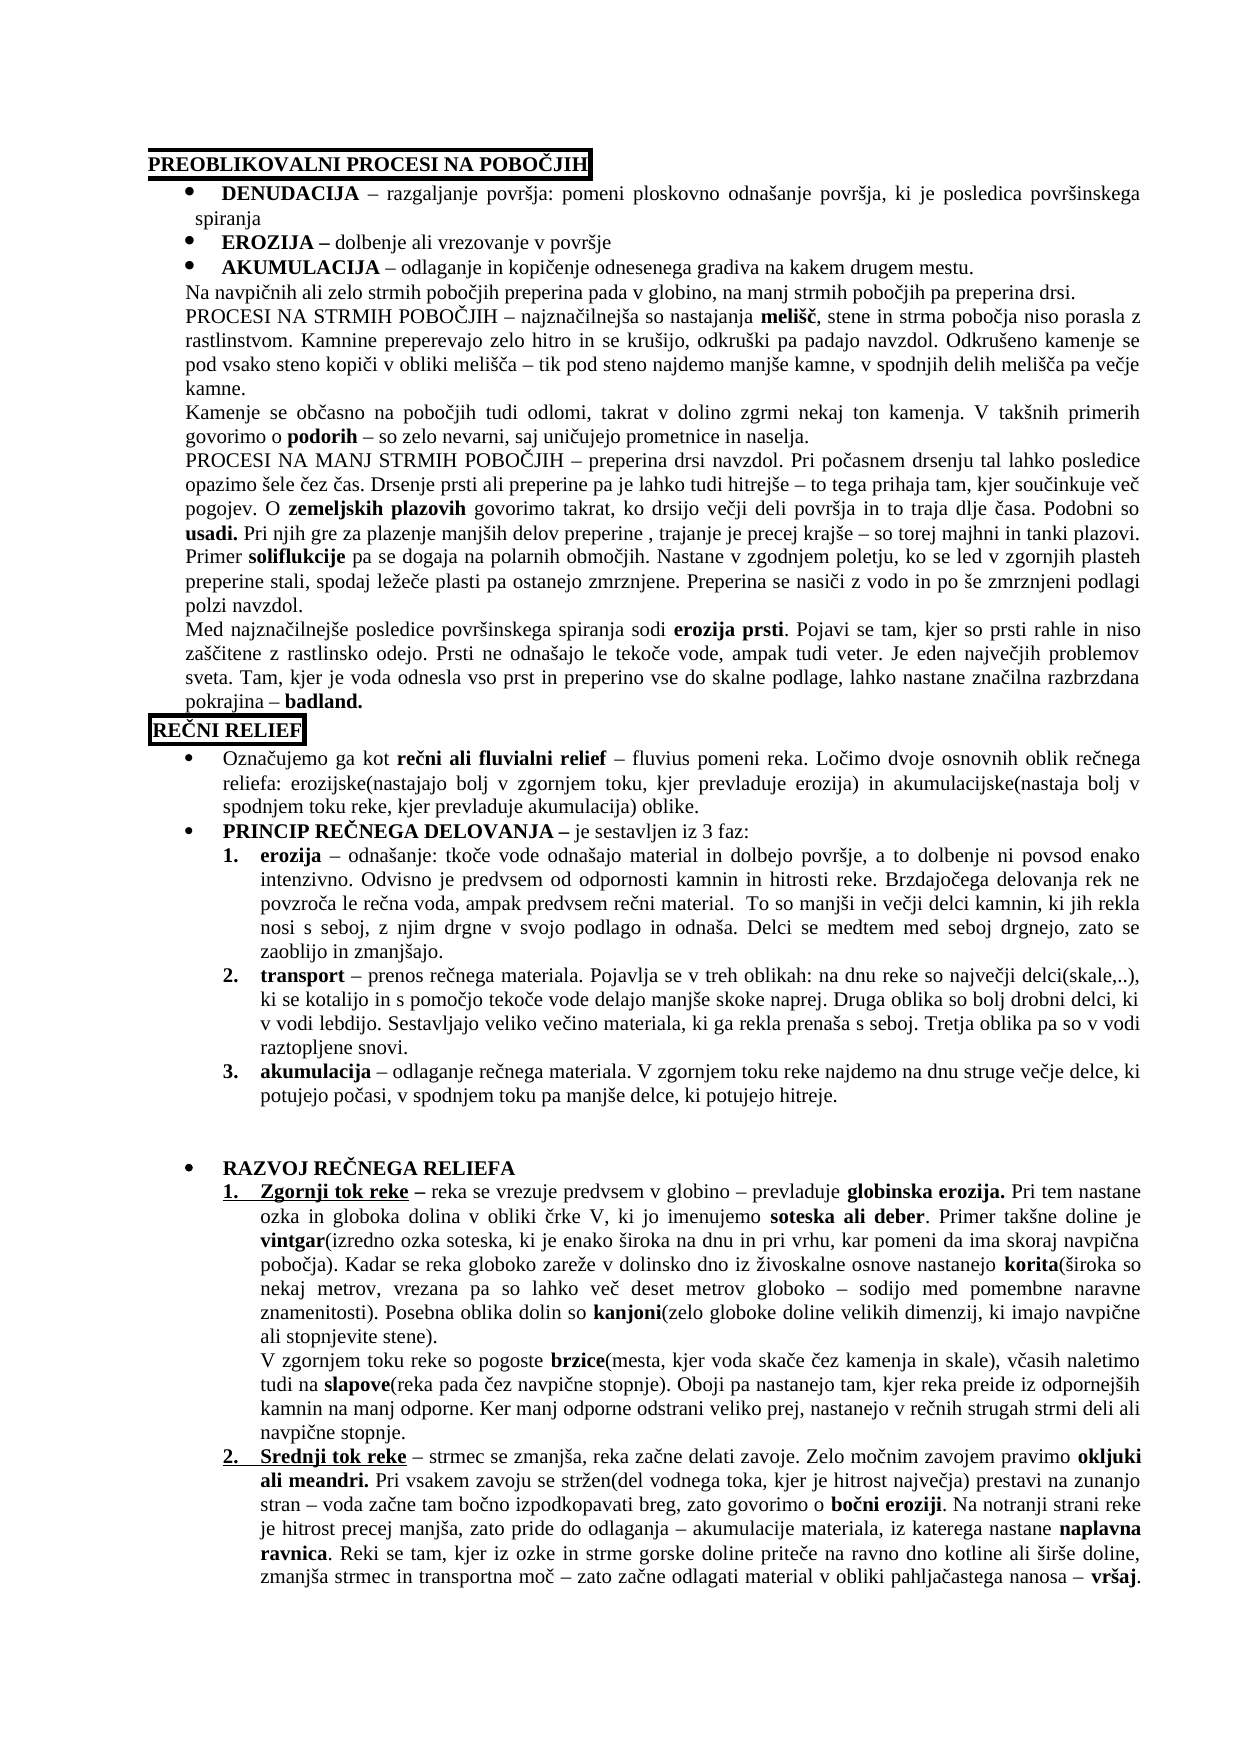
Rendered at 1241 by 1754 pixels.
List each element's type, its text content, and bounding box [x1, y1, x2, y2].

text PROCESI NA MANJ STRMIH POBOČJIH – preperina drsi navzdol. Pri počasnem drsenju tal lahko posledice opazimo šele čez čas. Drsenje prsti ali preperine pa je lahko tudi hitrejše – to tega prihaja tam, kjer součinkuje več pogojev. O zemeljskih plazovih govorimo takrat, ko drsijo večji deli površja in to traja dlje časa. Podobni so usadi. Pri njih gre za plazenje manjših delov preperine , trajanje je precej krajše – so torej majhni in tanki plazovi. Primer soliflukcije pa se dogaja na polarnih območjih. Nastane v zgodnjem poletju, ko se led v zgornjih plasteh preperine stali, spodaj ležeče plasti pa ostanejo zmrznjene. Preperina se nasiči z vodo in po še zmrznjeni podlagi polzi navzdol. [185, 448, 1141, 617]
list erozija – odnašanje: tkoče vode odnašajo material in dolbejo površje, a to dolbenje ni povsod enako intenzivno. Odvisno je predvsem od odpornosti kamnin in hitrosti reke. Brzdajočega delovanja rek ne povzroča le rečna voda, ampak predvsem rečni material. To so manjši in večji delci kamnin, ki jih rekla nosi s seboj, z njim drgne v svojo podlago in odnaša. Delci se medtem med seboj drgnejo, zato se zaoblijo in zmanjšajo. [223, 843, 1141, 963]
text V zgornjem toku reke so pogoste brzice(mesta, kjer voda skače čez kamenja in skale), včasih naletimo tudi na slapove(reka pada čez navpične stopnje). Oboji pa nastanejo tam, kjer reka preide iz odpornejših kamnin na manj odporne. Ker manj odporne odstrani veliko prej, nastanejo v rečnih strugah strmi deli ali navpične stopnje. [260, 1348, 1141, 1444]
text REČNI RELIEF [152, 718, 302, 742]
list Srednji tok reke – strmec se zmanjša, reka začne delati zavoje. Zelo močnim zavojem pravimo okljuki ali meandri. Pri vsakem zavoju se stržen(del vodnega toka, kjer je hitrost največja) prestavi na zunanjo stran – voda začne tam bočno izpodkopavati breg, zato govorimo o bočni eroziji. Na notranji strani reke je hitrost precej manjša, zato pride do odlaganja – akumulacije materiala, iz katerega nastane naplavna ravnica. Reki se tam, kjer iz ozke in strme gorske doline priteče na ravno dno kotline ali širše doline, zmanjša strmec in transportna moč – zato začne odlagati material v obliki pahljačastega nanosa – vršaj. [223, 1444, 1141, 1588]
list PRINCIP REČNEGA DELOVANJA – je sestavljen iz 3 faz: [185, 818, 1141, 843]
list EROZIJA – dolbenje ali vrezovanje v površje [185, 230, 1141, 255]
text Na navpičnih ali zelo strmih pobočjih preperina pada v globino, na manj strmih pobočjih pa preperina drsi. [185, 280, 1141, 304]
list akumulacija – odlaganje rečnega materiala. V zgornjem toku reke najdemo na dnu struge večje delce, ki potujejo počasi, v spodnjem toku pa manjše delce, ki potujejo hitreje. [223, 1059, 1141, 1107]
list Zgornji tok reke – reka se vrezuje predvsem v globino – prevladuje globinska erozija. Pri tem nastane ozka in globoka dolina v obliki črke V, ki jo imenujemo soteska ali deber. Primer takšne doline je vintgar(izredno ozka soteska, ki je enako široka na dnu in pri vrhu, kar pomeni da ima skoraj navpična pobočja). Kadar se reka globoko zareže v dolinsko dno iz živoskalne osnove nastanejo korita(široka so nekaj metrov, vrezana pa so lahko več deset metrov globoko – sodijo med pomembne naravne znamenitosti). Posebna oblika dolin so kanjoni(zelo globoke doline velikih dimenzij, ki imajo navpične ali stopnjevite stene). [223, 1179, 1141, 1348]
text PREOBLIKOVALNI PROCESI NA POBOČJIH [148, 152, 588, 176]
text Kamenje se občasno na pobočjih tudi odlomi, takrat v dolino zgrmi nekaj ton kamenja. V takšnih primerih govorimo o podorih – so zelo nevarni, saj uničujejo prometnice in naselja. [185, 400, 1141, 448]
list transport – prenos rečnega materiala. Pojavlja se v treh oblikah: na dnu reke so največji delci(skale,..), ki se kotalijo in s pomočjo tekoče vode delajo manjše skoke naprej. Druga oblika so bolj drobni delci, ki v vodi lebdijo. Sestavljajo veliko večino materiala, ki ga rekla prenaša s seboj. Tretja oblika pa so v vodi raztopljene snovi. [223, 963, 1141, 1059]
text PROCESI NA STRMIH POBOČJIH – najznačilnejša so nastajanja melišč, stene in strma pobočja niso porasla z rastlinstvom. Kamnine preperevajo zelo hitro in se krušijo, odkruški pa padajo navzdol. Odkrušeno kamenje se pod vsako steno kopiči v obliki melišča – tik pod steno najdemo manjše kamne, v spodnjih delih melišča pa večje kamne. [185, 304, 1141, 400]
text [307, 713, 1141, 746]
text Med najznačilnejše posledice površinskega spiranja sodi erozija prsti. Pojavi se tam, kjer so prsti rahle in niso zaščitene z rastlinsko odejo. Prsti ne odnašajo le tekoče vode, ampak tudi veter. Je eden največjih problemov sveta. Tam, kjer je voda odnesla vso prst in preperino vse do skalne podlage, lahko nastane značilna razbrzdana pokrajina – badland. [185, 617, 1141, 713]
list Označujemo ga kot rečni ali fluvialni relief – fluvius pomeni reka. Ločimo dvoje osnovnih oblik rečnega reliefa: erozijske(nastajajo bolj v zgornjem toku, kjer prevladuje erozija) in akumulacijske(nastaja bolj v spodnjem toku reke, kjer prevladuje akumulacija) oblike. [185, 746, 1141, 818]
list DENUDACIJA – razgaljanje površja: pomeni ploskovno odnašanje površja, ki je posledica površinskega spiranja [185, 181, 1141, 230]
text [593, 148, 1141, 181]
list AKUMULACIJA – odlaganje in kopičenje odnesenega gradiva na kakem drugem mestu. [185, 255, 1141, 280]
list RAZVOJ REČNEGA RELIEFA [185, 1155, 1141, 1179]
